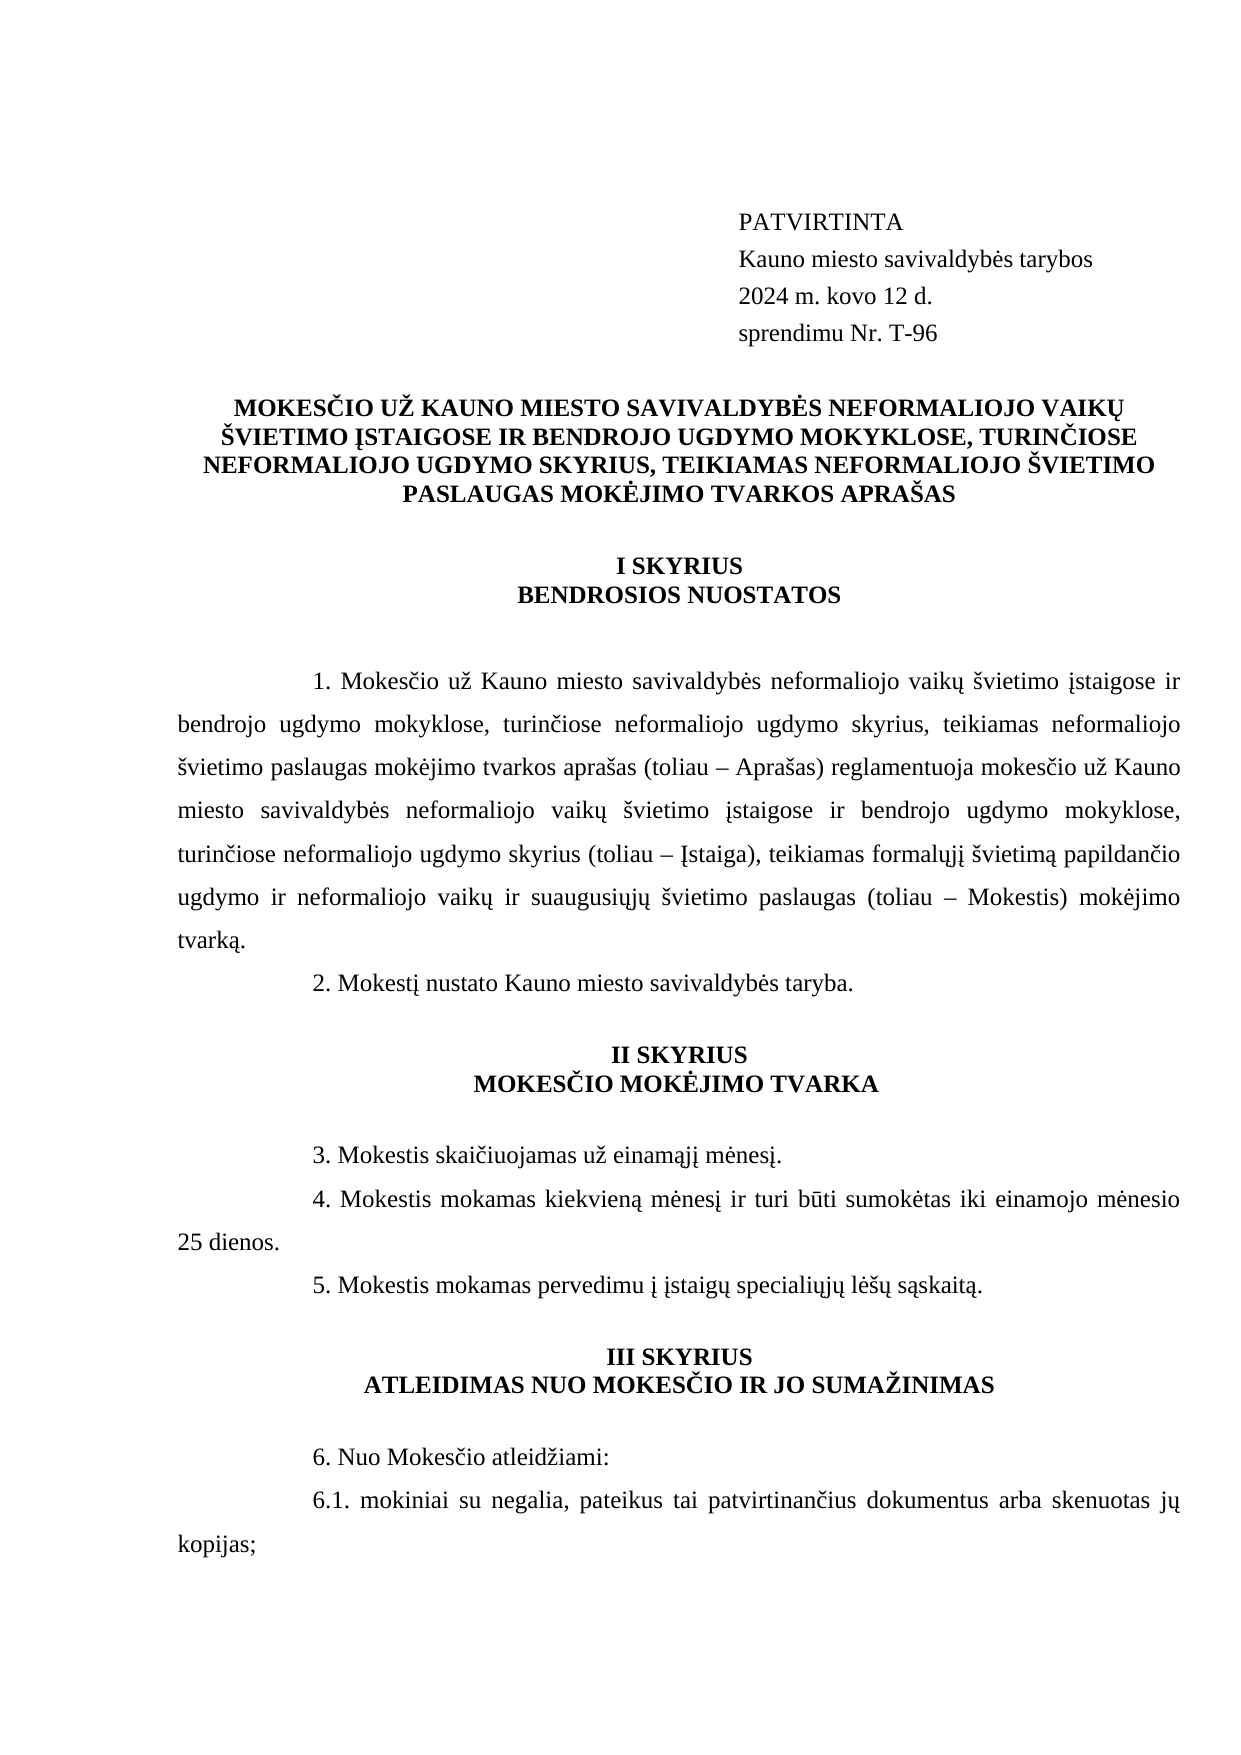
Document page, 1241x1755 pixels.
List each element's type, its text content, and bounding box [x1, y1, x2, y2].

text 6. Nuo Mokesčio atleidžiami: [177, 1442, 1181, 1471]
text III SKYRIUS [177, 1342, 1181, 1371]
text Kauno miesto savivaldybės tarybos [738, 244, 1181, 273]
text II SKYRIUS [177, 1040, 1181, 1069]
text ATLEIDIMAS NUO MOKESČIO IR JO SUMAŽINIMAS [177, 1371, 1181, 1399]
text PATVIRTINTA [738, 207, 1181, 235]
text 6.1. mokiniai su negalia, pateikus tai patvirtinančius dokumentus arba skenuotas jų kopijas; [177, 1486, 1181, 1557]
text 3. Mokestis skaičiuojamas už einamąjį mėnesį. [177, 1141, 1181, 1169]
text 5. Mokestis mokamas pervedimu į įstaigų specialiųjų lėšų sąskaitą. [177, 1270, 1181, 1299]
text I SKYRIUS [177, 551, 1181, 580]
text MOKESČIO MOKĖJIMO TVARKA [177, 1069, 1181, 1097]
text 2. Mokestį nustato Kauno miesto savivaldybės taryba. [177, 968, 1181, 997]
text 1. Mokesčio už Kauno miesto savivaldybės neformaliojo vaikų švietimo įstaigose ir bendrojo ugdymo mokyklose, turinčiose neformaliojo ugdymo skyrius, teikiamas neformaliojo švietimo paslaugas mokėjimo tvarkos aprašas (toliau – Aprašas) reglamentuoja mokesčio už Kauno miesto savivaldybės neformaliojo vaikų švietimo įstaigose ir bendrojo ugdymo mokyklose, turinčiose neformaliojo ugdymo skyrius (toliau – Įstaiga), teikiamas formalųjį švietimą papildančio ugdymo ir neformaliojo vaikų ir suaugusiųjų švietimo paslaugas (toliau – Mokestis) mokėjimo tvarką. [177, 666, 1181, 954]
text sprendimu Nr. T-96 [738, 318, 1181, 347]
text 4. Mokestis mokamas kiekvieną mėnesį ir turi būti sumokėtas iki einamojo mėnesio 25 dienos. [177, 1184, 1181, 1256]
text BENDROSIOS NUOSTATOS [177, 580, 1181, 609]
text MOKESČIO UŽ KAUNO MIESTO SAVIVALDYBĖS NEFORMALIOJO VAIKŲ ŠVIETIMO ĮSTAIGOSE IR BENDROJO UGDYMO MOKYKLOSE, TURINČIOSE NEFORMALIOJO UGDYMO SKYRIUS, TEIKIAMAS NEFORMALIOJO ŠVIETIMO PASLAUGAS MOKĖJIMO TVARKOS APRAŠAS [177, 393, 1181, 508]
text 2024 m. kovo 12 d. [738, 281, 1181, 310]
